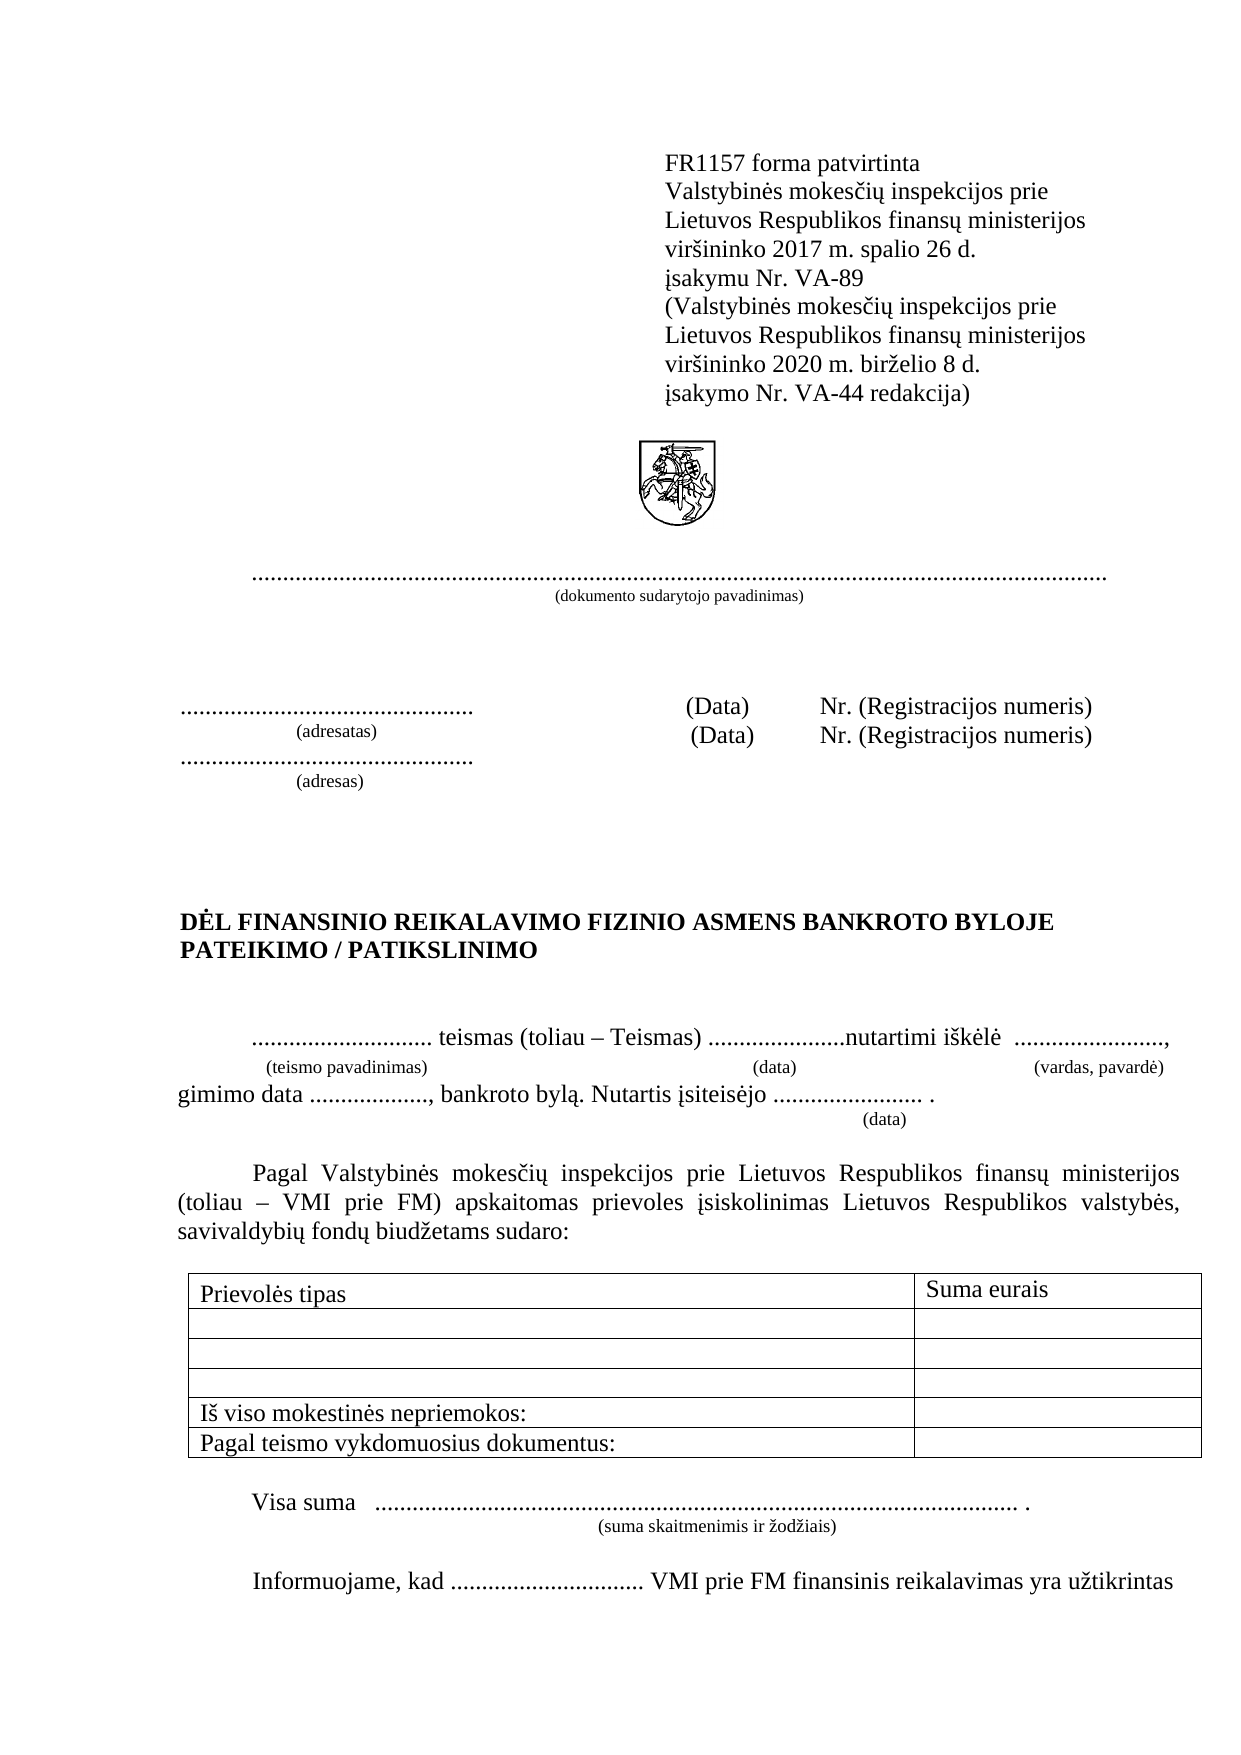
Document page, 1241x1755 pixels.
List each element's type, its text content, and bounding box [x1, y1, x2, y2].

table_cell Nr. (Registracijos numeris) [820, 691, 1178, 720]
text ......................................................................................................................................... [177, 557, 1181, 586]
table_cell [915, 1428, 1201, 1457]
table_cell ............................................... (adresatas) ............................................... (adresas) [180, 691, 673, 821]
table_cell [180, 821, 1178, 849]
table_cell [189, 1369, 914, 1397]
text (suma skaitmenimis ir žodžiais) [177, 1515, 1181, 1537]
table_cell (Data) [690, 720, 819, 821]
table_cell DĖL FINANSINIO REIKALAVIMO FIZINIO ASMENS BANKROTO BYLOJE PATEIKIMO / PATIKSLINIMO [180, 878, 1178, 1022]
text Lietuvos Respublikos finansų ministerijos [664, 205, 1181, 234]
text viršininko 2020 m. birželio 8 d. [664, 349, 1181, 378]
text Lietuvos Respublikos finansų ministerijos [664, 320, 1181, 349]
text įsakymu Nr. VA-89 [664, 263, 1181, 291]
table_cell [180, 849, 1178, 878]
text įsakymo Nr. VA-44 redakcija) [664, 378, 1181, 406]
table_cell Į [673, 720, 690, 821]
table_header [180, 663, 1178, 691]
table_cell [915, 1369, 1201, 1397]
text Pagal Valstybinės mokesčių inspekcijos prie Lietuvos Respublikos finansų ministerijos (toliau – VMI prie FM) apskaitomas prievoles įsiskolinimas Lietuvos Respublikos valstybės, savivaldybių fondų biudžetams sudaro: [177, 1158, 1181, 1244]
text Visa suma ....................................................................................................... . [177, 1487, 1181, 1515]
table_cell [915, 1398, 1201, 1427]
table_cell Pagal teismo vykdomuosius dokumentus: [189, 1428, 914, 1457]
text viršininko 2017 m. spalio 26 d. [664, 234, 1181, 263]
text FR1157 forma patvirtinta [664, 148, 1181, 176]
table_cell Nr. (Registracijos numeris) [820, 720, 1178, 821]
text gimimo data ..................., bankroto bylą. Nutartis įsiteisėjo ........................ . [177, 1079, 1181, 1108]
table_cell [189, 1309, 914, 1338]
text Valstybinės mokesčių inspekcijos prie [664, 176, 1181, 205]
text ............................. teismas (toliau – Teismas) ......................nutartimi iškėlė ........................, [177, 1022, 1181, 1051]
text (teismo pavadinimas) (data) (vardas, pavardė) [177, 1051, 1181, 1079]
text (dokumento sudarytojo pavadinimas) [177, 586, 1181, 605]
table_cell [189, 1339, 914, 1367]
table_cell [915, 1339, 1201, 1367]
text (data) [177, 1108, 1181, 1129]
table_cell Iš viso mokestinės nepriemokos: [189, 1398, 914, 1427]
text (Valstybinės mokesčių inspekcijos prie [664, 291, 1181, 320]
table_header Suma eurais [915, 1274, 1201, 1308]
table_header Prievolės tipas [189, 1274, 914, 1308]
text Informuojame, kad ............................... VMI prie FM finansinis reikalavimas yra užtikrintas [177, 1566, 1181, 1594]
table_cell [915, 1309, 1201, 1338]
table_cell (Data) [673, 691, 819, 720]
